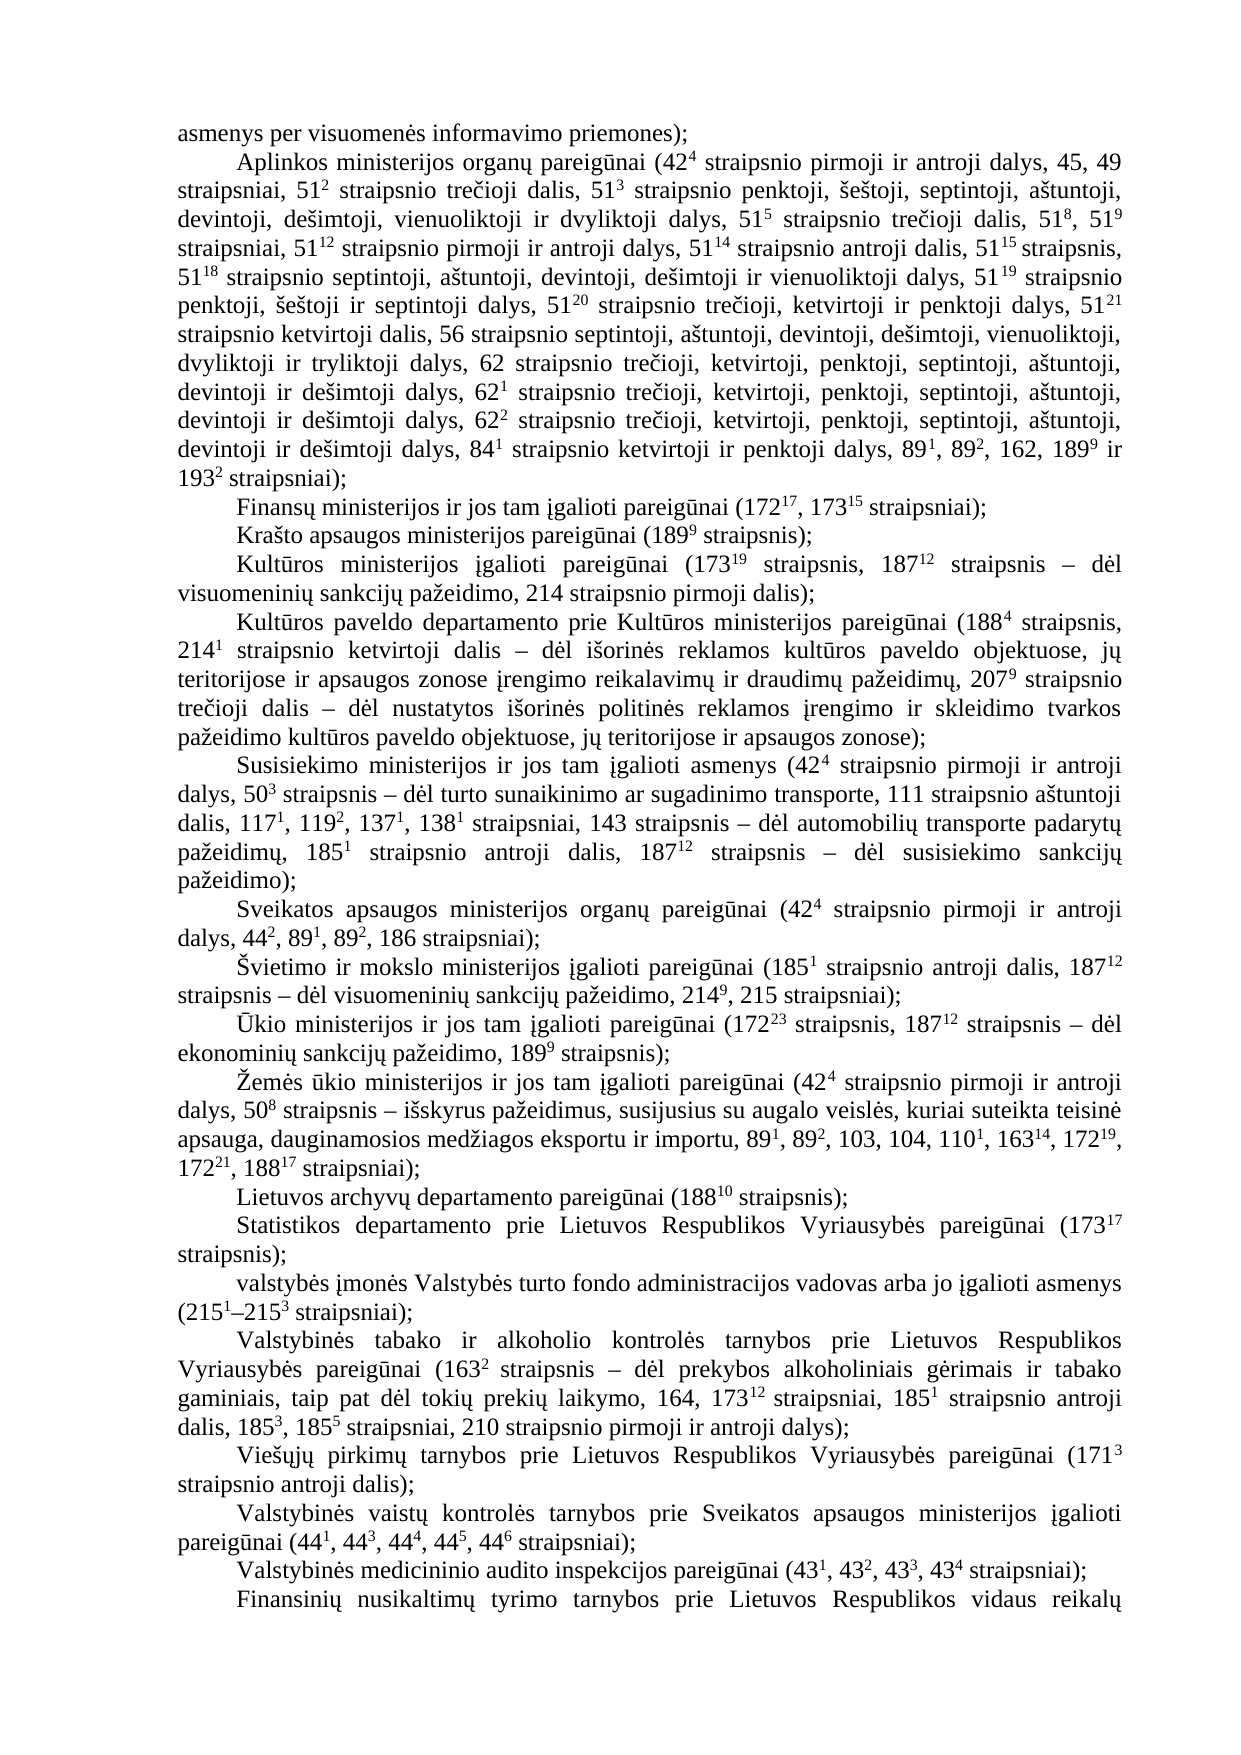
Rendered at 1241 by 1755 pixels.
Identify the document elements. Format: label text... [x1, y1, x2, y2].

text Statistikos departamento prie Lietuvos Respublikos Vyriausybės pareigūnai (17317 straipsnis); [177, 1211, 1122, 1268]
text Finansų ministerijos ir jos tam įgalioti pareigūnai (17217, 17315 straipsniai); [177, 492, 1122, 521]
text Aplinkos ministerijos organų pareigūnai (424 straipsnio pirmoji ir antroji dalys, 45, 49 straipsniai, 512 straipsnio trečioji dalis, 513 straipsnio penktoji, šeštoji, septintoji, aštuntoji, devintoji, dešimtoji, vienuoliktoji ir dvyliktoji dalys, 515 straipsnio trečioji dalis, 518, 519 straipsniai, 5112 straipsnio pirmoji ir antroji dalys, 5114 straipsnio antroji dalis, 5115 straipsnis, 5118 straipsnio septintoji, aštuntoji, devintoji, dešimtoji ir vienuoliktoji dalys, 5119 straipsnio penktoji, šeštoji ir septintoji dalys, 5120 straipsnio trečioji, ketvirtoji ir penktoji dalys, 5121 straipsnio ketvirtoji dalis, 56 straipsnio septintoji, aštuntoji, devintoji, dešimtoji, vienuoliktoji, dvyliktoji ir tryliktoji dalys, 62 straipsnio trečioji, ketvirtoji, penktoji, septintoji, aštuntoji, devintoji ir dešimtoji dalys, 621 straipsnio trečioji, ketvirtoji, penktoji, septintoji, aštuntoji, devintoji ir dešimtoji dalys, 622 straipsnio trečioji, ketvirtoji, penktoji, septintoji, aštuntoji, devintoji ir dešimtoji dalys, 841 straipsnio ketvirtoji ir penktoji dalys, 891, 892, 162, 1899 ir 1932 straipsniai); [177, 147, 1122, 492]
text Ūkio ministerijos ir jos tam įgalioti pareigūnai (17223 straipsnis, 18712 straipsnis – dėl ekonominių sankcijų pažeidimo, 1899 straipsnis); [177, 1009, 1122, 1067]
text Susisiekimo ministerijos ir jos tam įgalioti asmenys (424 straipsnio pirmoji ir antroji dalys, 503 straipsnis – dėl turto sunaikinimo ar sugadinimo transporte, 111 straipsnio aštuntoji dalis, 1171, 1192, 1371, 1381 straipsniai, 143 straipsnis – dėl automobilių transporte padarytų pažeidimų, 1851 straipsnio antroji dalis, 18712 straipsnis – dėl susisiekimo sankcijų pažeidimo); [177, 751, 1122, 894]
text asmenys per visuomenės informavimo priemones); [177, 118, 1122, 147]
text Sveikatos apsaugos ministerijos organų pareigūnai (424 straipsnio pirmoji ir antroji dalys, 442, 891, 892, 186 straipsniai); [177, 894, 1122, 952]
text Kultūros paveldo departamento prie Kultūros ministerijos pareigūnai (1884 straipsnis, 2141 straipsnio ketvirtoji dalis – dėl išorinės reklamos kultūros paveldo objektuose, jų teritorijose ir apsaugos zonose įrengimo reikalavimų ir draudimų pažeidimų, 2079 straipsnio trečioji dalis – dėl nustatytos išorinės politinės reklamos įrengimo ir skleidimo tvarkos pažeidimo kultūros paveldo objektuose, jų teritorijose ir apsaugos zonose); [177, 607, 1122, 751]
text Valstybinės tabako ir alkoholio kontrolės tarnybos prie Lietuvos Respublikos Vyriausybės pareigūnai (1632 straipsnis – dėl prekybos alkoholiniais gėrimais ir tabako gaminiais, taip pat dėl tokių prekių laikymo, 164, 17312 straipsniai, 1851 straipsnio antroji dalis, 1853, 1855 straipsniai, 210 straipsnio pirmoji ir antroji dalys); [177, 1326, 1122, 1441]
text Švietimo ir mokslo ministerijos įgalioti pareigūnai (1851 straipsnio antroji dalis, 18712 straipsnis – dėl visuomeninių sankcijų pažeidimo, 2149, 215 straipsniai); [177, 952, 1122, 1009]
text Lietuvos archyvų departamento pareigūnai (18810 straipsnis); [177, 1182, 1122, 1211]
text Finansinių nusikaltimų tyrimo tarnybos prie Lietuvos Respublikos vidaus reikalų [177, 1584, 1122, 1613]
text Valstybinės vaistų kontrolės tarnybos prie Sveikatos apsaugos ministerijos įgalioti pareigūnai (441, 443, 444, 445, 446 straipsniai); [177, 1498, 1122, 1556]
text Kultūros ministerijos įgalioti pareigūnai (17319 straipsnis, 18712 straipsnis – dėl visuomeninių sankcijų pažeidimo, 214 straipsnio pirmoji dalis); [177, 549, 1122, 607]
text Valstybinės medicininio audito inspekcijos pareigūnai (431, 432, 433, 434 straipsniai); [177, 1556, 1122, 1584]
text valstybės įmonės Valstybės turto fondo administracijos vadovas arba jo įgalioti asmenys (2151–2153 straipsniai); [177, 1268, 1122, 1326]
text Krašto apsaugos ministerijos pareigūnai (1899 straipsnis); [177, 521, 1122, 549]
text Žemės ūkio ministerijos ir jos tam įgalioti pareigūnai (424 straipsnio pirmoji ir antroji dalys, 508 straipsnis – išskyrus pažeidimus, susijusius su augalo veislės, kuriai suteikta teisinė apsauga, dauginamosios medžiagos eksportu ir importu, 891, 892, 103, 104, 1101, 16314, 17219, 17221, 18817 straipsniai); [177, 1067, 1122, 1182]
text Viešųjų pirkimų tarnybos prie Lietuvos Respublikos Vyriausybės pareigūnai (1713 straipsnio antroji dalis); [177, 1441, 1122, 1498]
